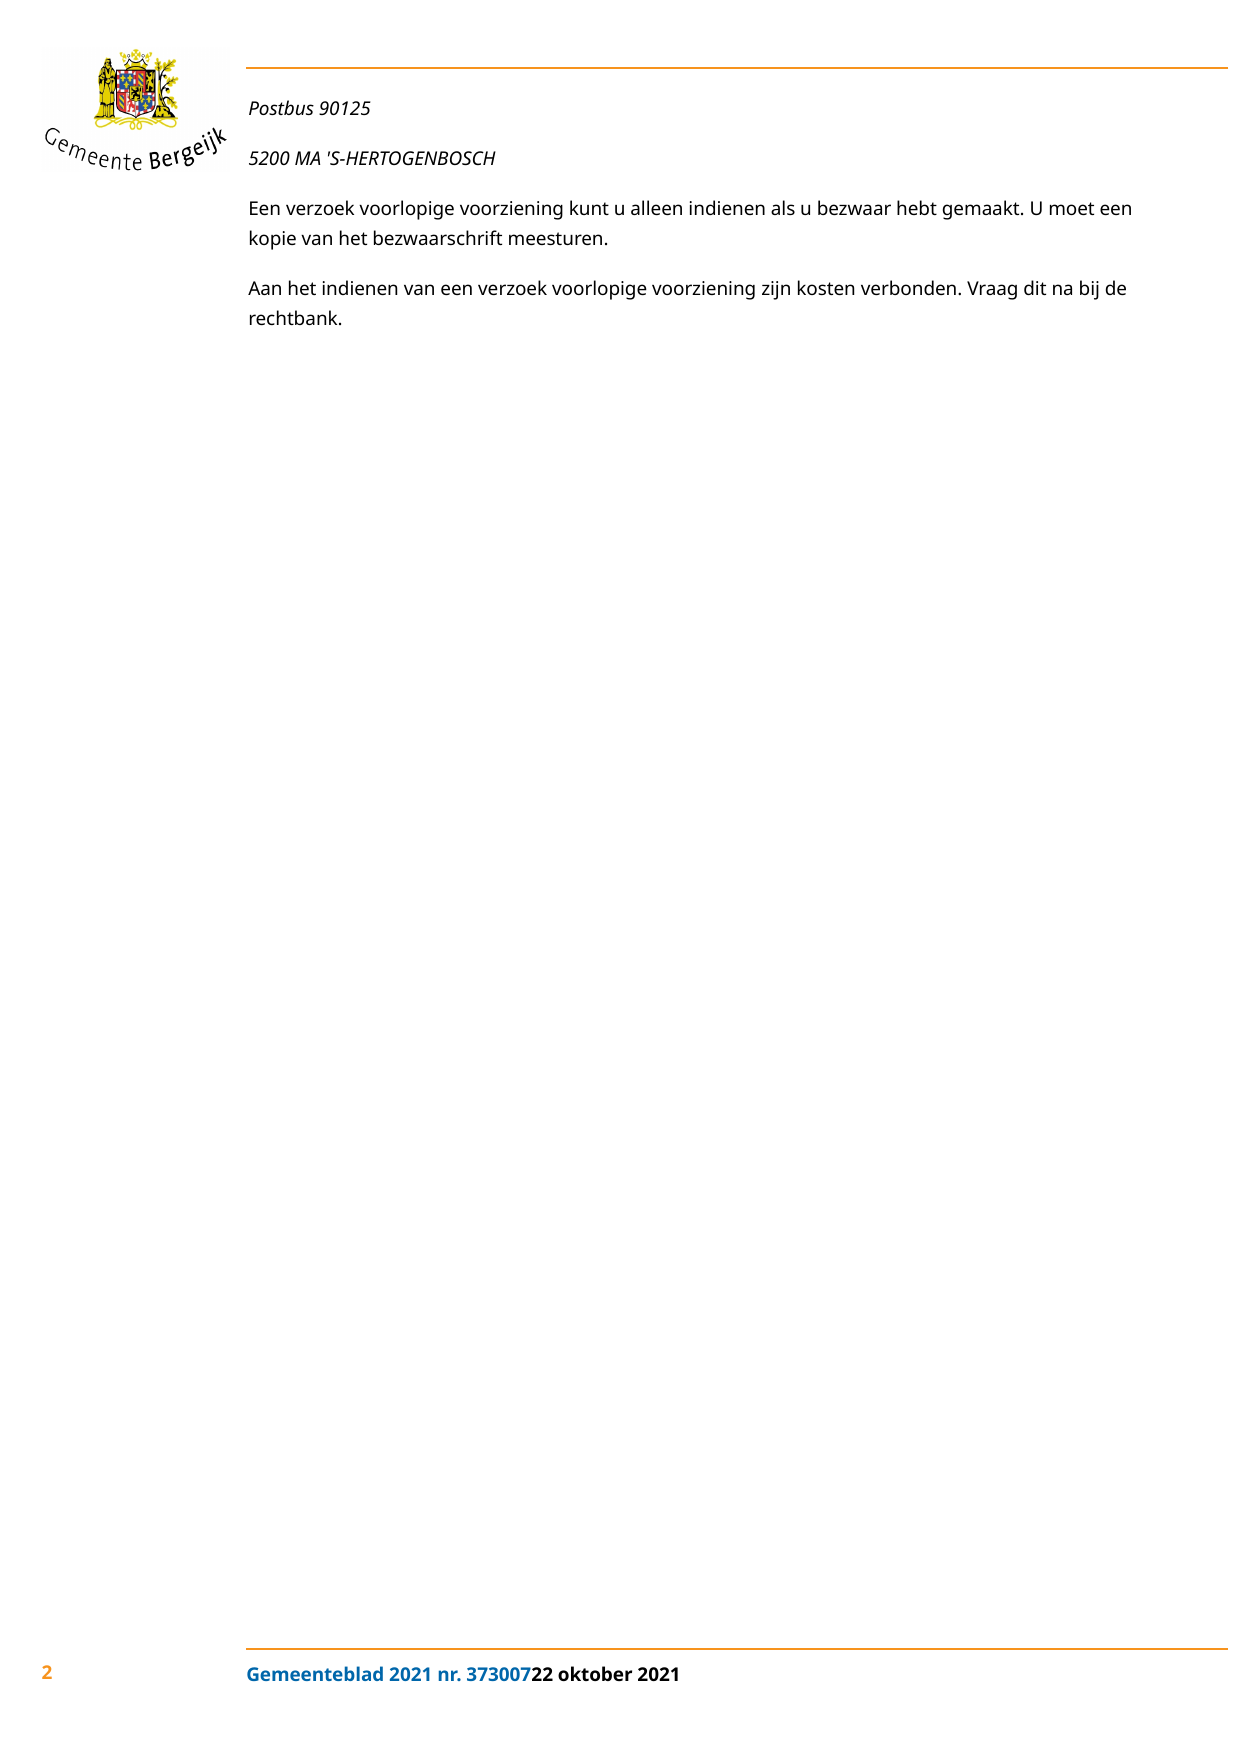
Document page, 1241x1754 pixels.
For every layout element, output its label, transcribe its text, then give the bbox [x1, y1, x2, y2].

text Postbus 90125 [248, 95, 1152, 121]
text 5200 MA 'S-HERTOGENBOSCH [248, 145, 1152, 171]
text Een verzoek voorlopige voorziening kunt u alleen indienen als u bezwaar hebt gemaakt. U moet een kopie van het bezwaarschrift meesturen. [248, 196, 1152, 251]
text Aan het indienen van een verzoek voorlopige voorziening zijn kosten verbonden. Vraag dit na bij de rechtbank. [248, 276, 1152, 331]
picture [41, 47, 231, 172]
